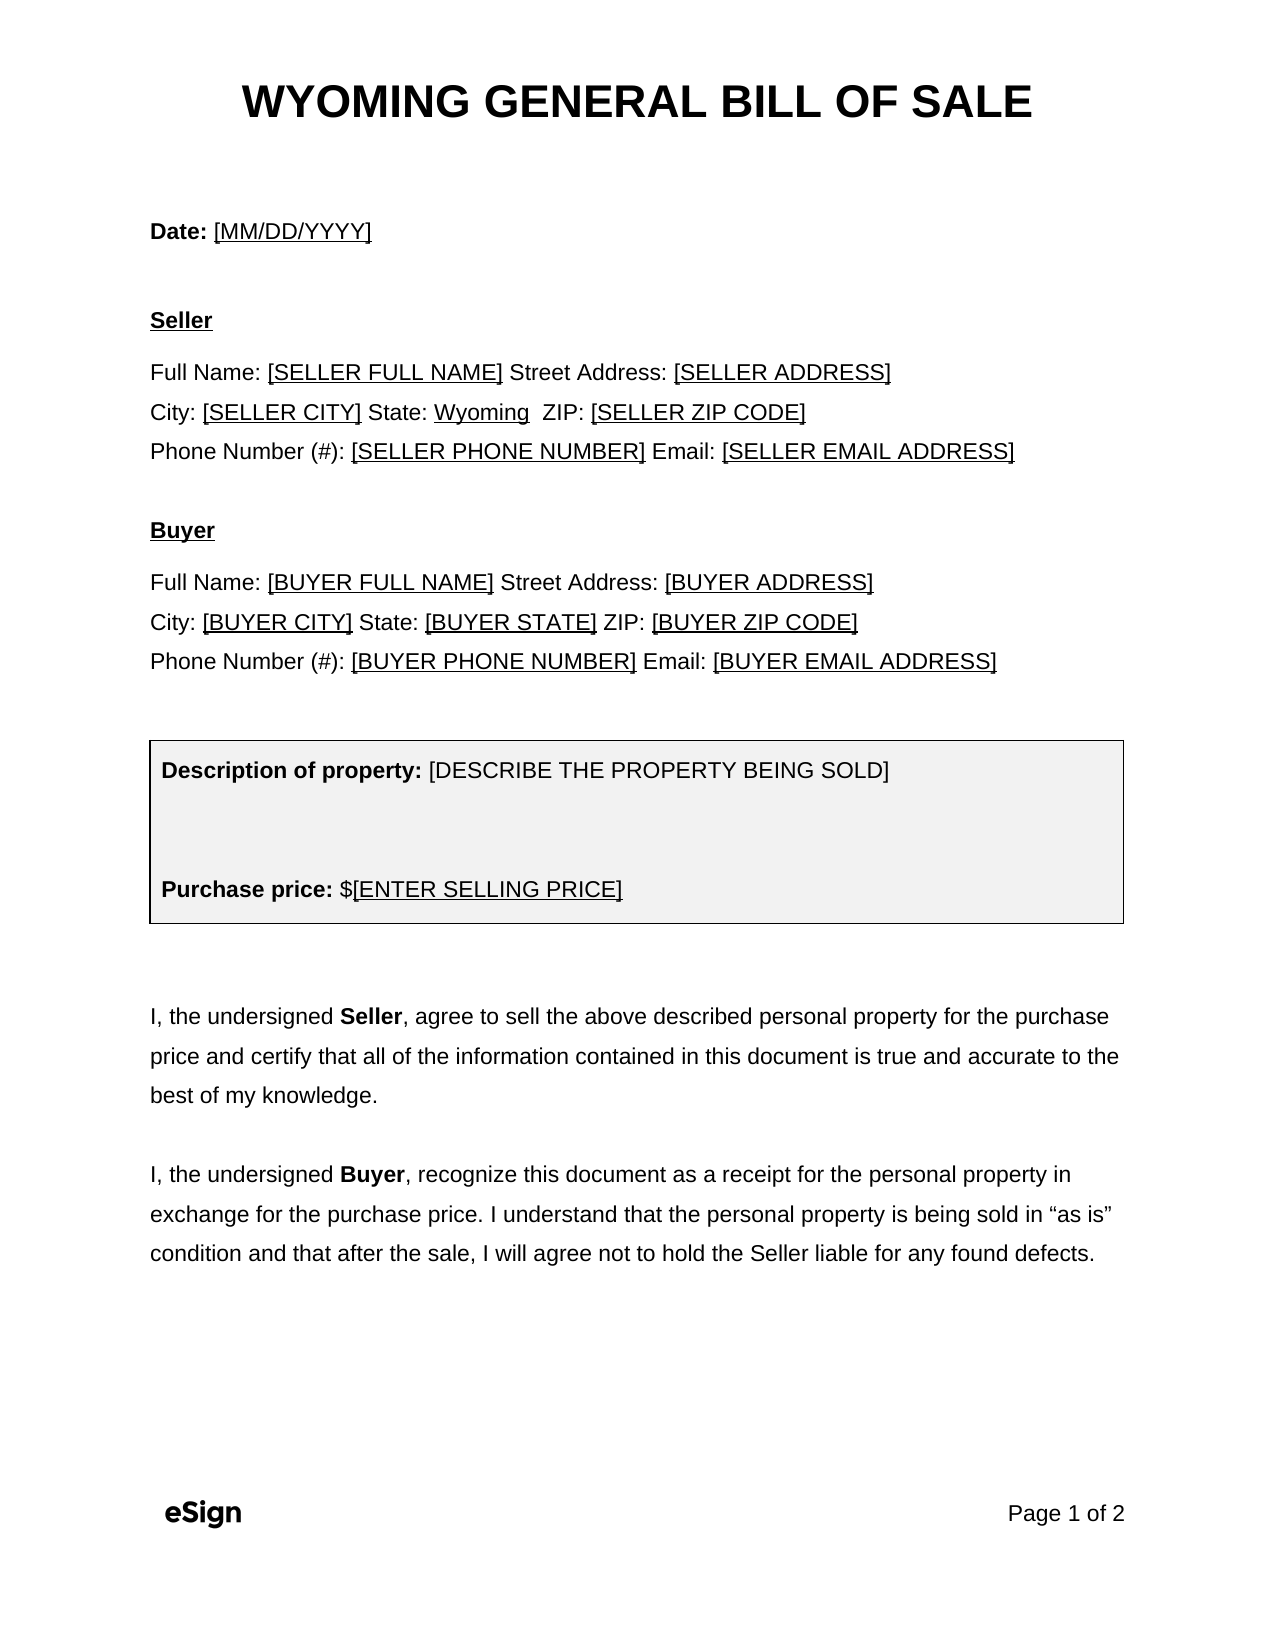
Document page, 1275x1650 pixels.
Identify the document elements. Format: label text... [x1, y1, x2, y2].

text Buyer [150, 517, 1125, 544]
text I, the undersigned Buyer, recognize this document as a receipt for the personal property in exchange for the purchase price. I understand that the personal property is being sold in “as is” condition and that after the sale, I will agree not to hold the Seller liable for any found defects. [150, 1161, 1125, 1267]
text Phone Number (#): [SELLER PHONE NUMBER] Email: [SELLER EMAIL ADDRESS] [150, 438, 1125, 465]
text I, the undersigned Seller, agree to sell the above described personal property for the purchase price and certify that all of the information contained in this document is true and accurate to the best of my knowledge. [150, 1003, 1125, 1109]
text Phone Number (#): [BUYER PHONE NUMBER] Email: [BUYER EMAIL ADDRESS] [150, 648, 1125, 674]
text City: [SELLER CITY] State: Wyoming ZIP: [SELLER ZIP CODE] [150, 399, 1125, 425]
table_header Description of property: [DESCRIBE THE PROPERTY BEING SOLD] Purchase price: $[ENTER SELLING PRICE] [151, 741, 1123, 923]
text Full Name: [SELLER FULL NAME] Street Address: [SELLER ADDRESS] [150, 359, 1125, 386]
text Seller [150, 307, 1125, 334]
text Full Name: [BUYER FULL NAME] Street Address: [BUYER ADDRESS] [150, 569, 1125, 596]
text Date: [MM/DD/YYYY] [150, 218, 1125, 244]
text WYOMING GENERAL BILL OF SALE [150, 75, 1125, 128]
text City: [BUYER CITY] State: [BUYER STATE] ZIP: [BUYER ZIP CODE] [150, 609, 1125, 635]
